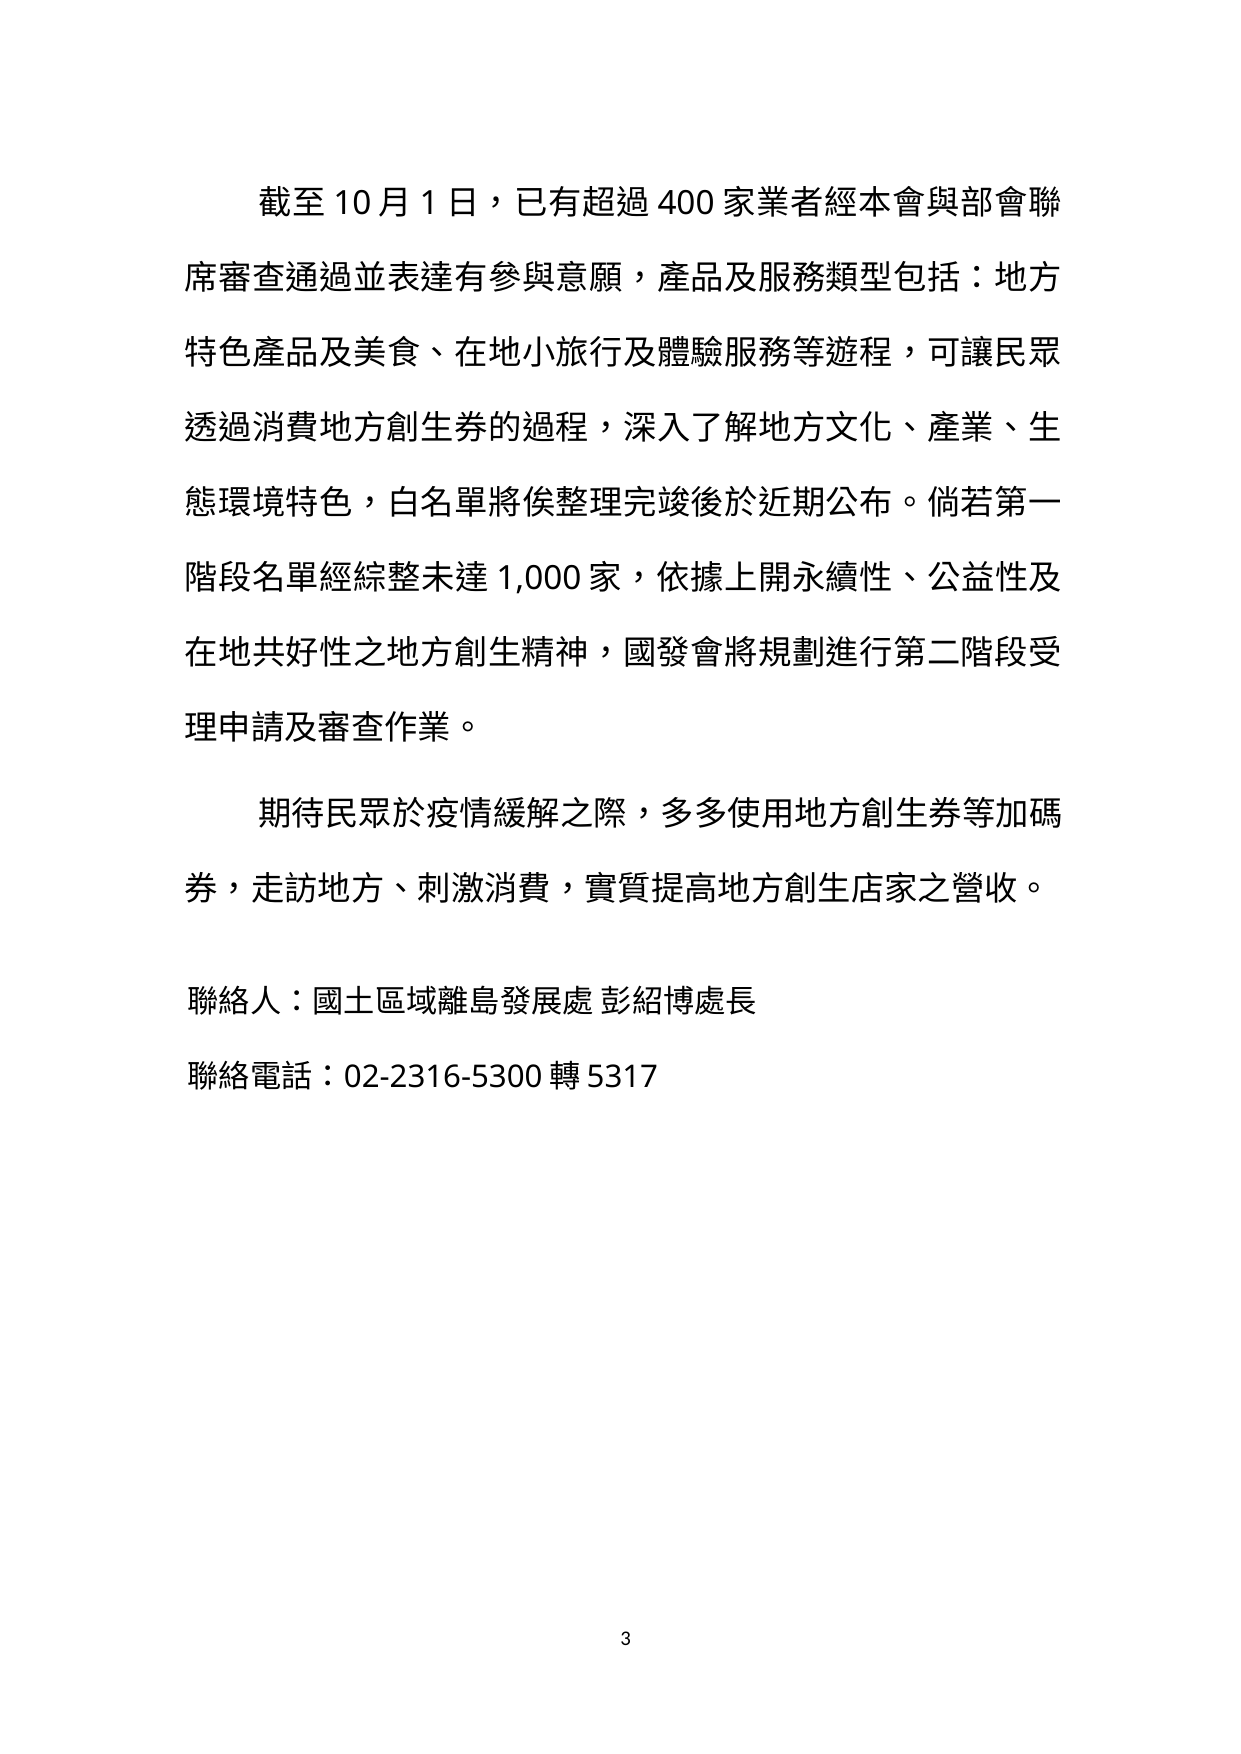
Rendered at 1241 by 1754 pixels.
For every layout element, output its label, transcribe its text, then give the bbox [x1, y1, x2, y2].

text 聯絡人：國土區域離島發展處 彭紹博處長 [187, 955, 1063, 1030]
text 聯絡電話：02-2316-5300轉5317 [187, 1030, 1063, 1105]
text 截至10月1日，已有超過400家業者經本會與部會聯席審查通過並表達有參與意願，產品及服務類型包括：地方特色產品及美食、在地小旅行及體驗服務等遊程，可讓民眾透過消費地方創生券的過程，深入了解地方文化、產業、生態環境特色，白名單將俟整理完竣後於近期公布。倘若第一階段名單經綜整未達1,000家，依據上開永續性、公益性及在地共好性之地方創生精神，國發會將規劃進行第二階段受理申請及審查作業。 [184, 156, 1063, 756]
text 期待民眾於疫情緩解之際，多多使用地方創生券等加碼券，走訪地方、刺激消費，實質提高地方創生店家之營收。 [184, 768, 1063, 918]
